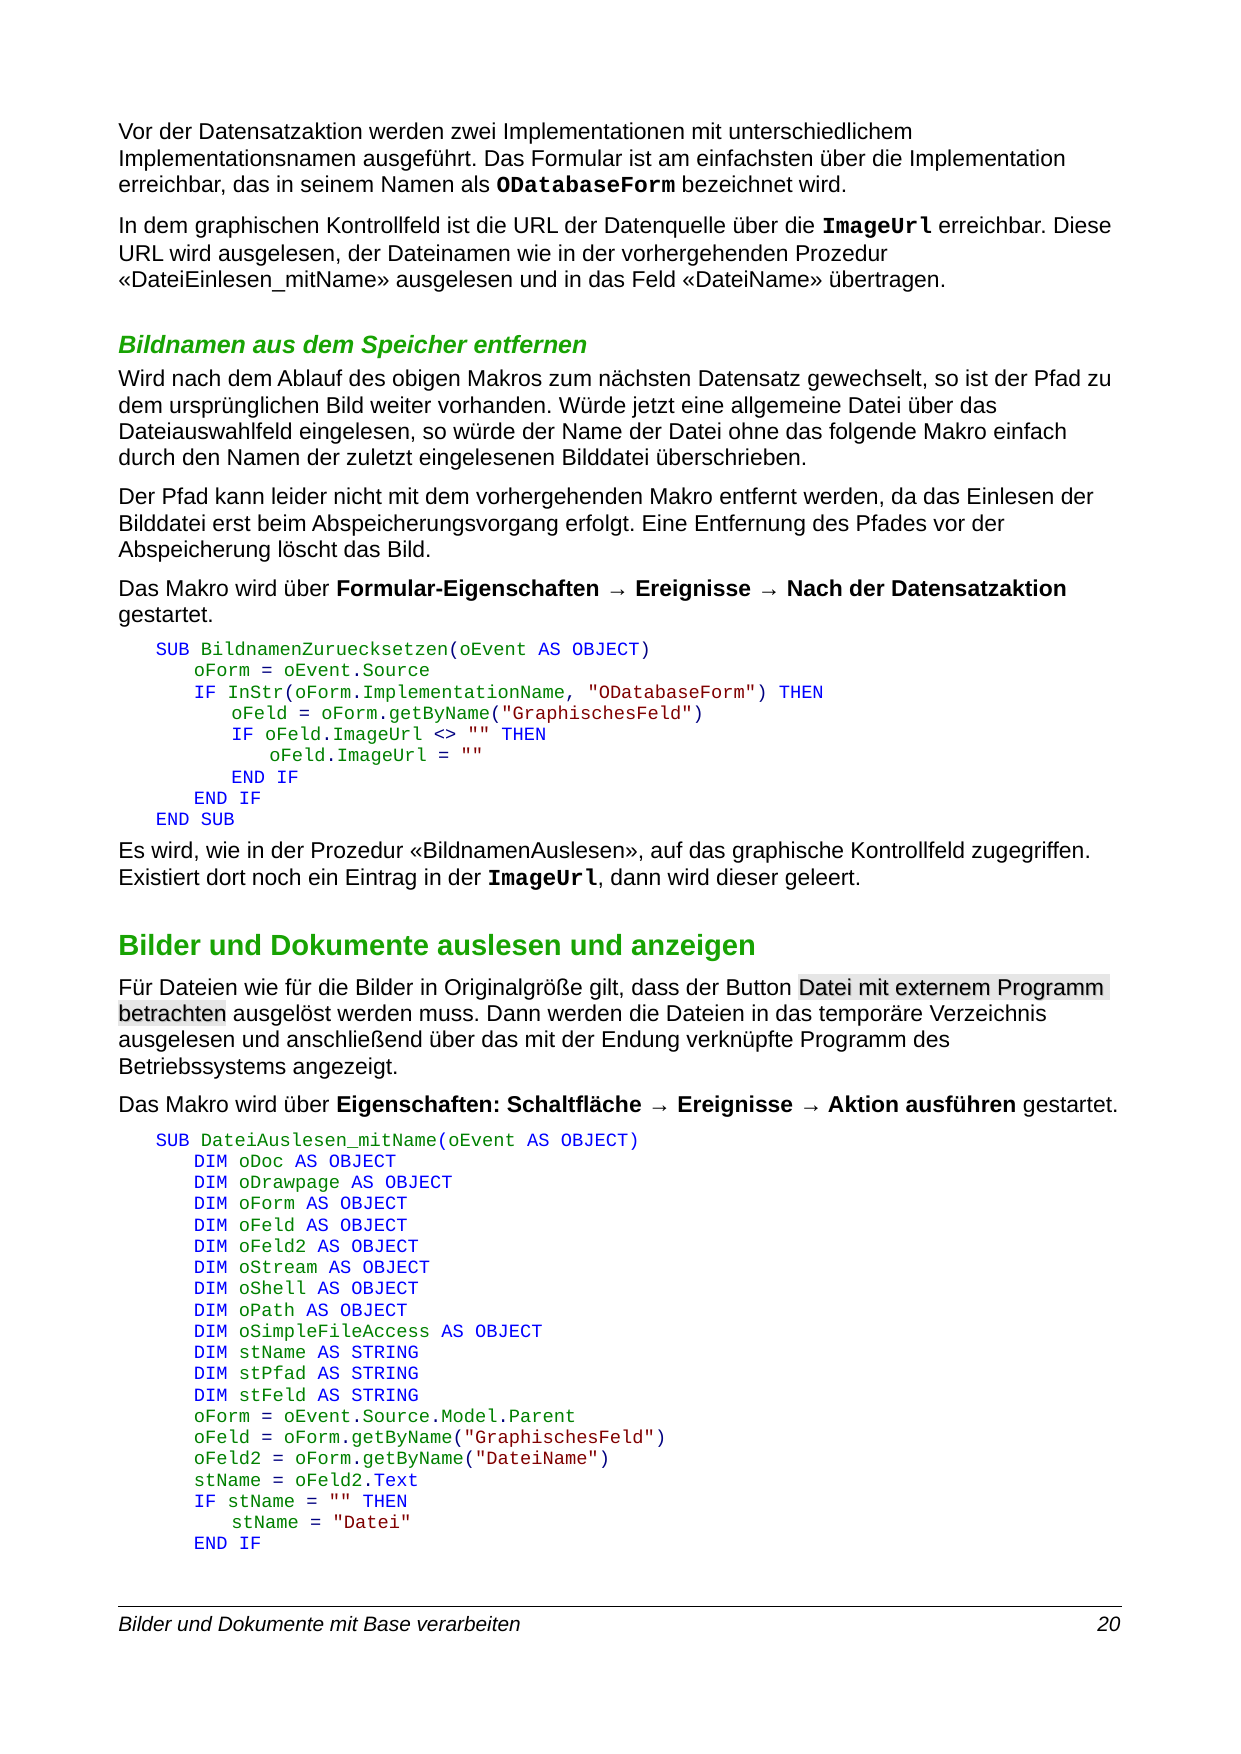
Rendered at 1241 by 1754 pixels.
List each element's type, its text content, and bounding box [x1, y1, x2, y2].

text stName = oFeld2.Text [156, 1470, 1122, 1492]
text Für Dateien wie für die Bilder in Originalgröße gilt, dass der Button Datei mit externem Programm betrachten ausgelöst werden muss. Dann werden die Dateien in das temporäre Verzeichnis ausgelesen und anschließend über das mit der Endung verknüpfte Programm des Betriebssystems angezeigt. [118, 973, 1122, 1079]
text Vor der Datensatzaktion werden zwei Implementationen mit unterschiedlichem Implementationsnamen ausgeführt. Das Formular ist am einfachsten über die Implementation erreichbar, das in seinem Namen als ODatabaseForm bezeichnet wird. [118, 118, 1122, 199]
text Der Pfad kann leider nicht mit dem vorhergehenden Makro entfernt werden, da das Einlesen der Bilddatei erst beim Abspeicherungsvorgang erfolgt. Eine Entfernung des Pfades vor der Abspeicherung löscht das Bild. [118, 483, 1122, 562]
text SUB BildnamenZuruecksetzen(oEvent AS OBJECT) [156, 640, 1122, 661]
text Das Makro wird über Eigenschaften: Schaltfläche → Ereignisse → Aktion ausführen gestartet. [118, 1091, 1122, 1118]
text DIM oStream AS OBJECT [156, 1258, 1122, 1279]
text oFeld = oForm.getByName("GraphischesFeld") [156, 704, 1122, 725]
text IF InStr(oForm.ImplementationName, "ODatabaseForm") THEN [156, 682, 1122, 704]
text END IF [156, 789, 1122, 810]
text DIM oForm AS OBJECT [156, 1194, 1122, 1215]
text DIM oShell AS OBJECT [156, 1279, 1122, 1300]
text DIM stFeld AS STRING [156, 1385, 1122, 1407]
subtitle Bilder und Dokumente auslesen und anzeigen [118, 928, 1122, 961]
text DIM oSimpleFileAccess AS OBJECT [156, 1322, 1122, 1343]
text oForm = oEvent.Source.Model.Parent [156, 1407, 1122, 1428]
text SUB DateiAuslesen_mitName(oEvent AS OBJECT) [156, 1130, 1122, 1152]
text stName = "Datei" [156, 1513, 1122, 1534]
text In dem graphischen Kontrollfeld ist die URL der Datenquelle über die ImageUrl erreichbar. Diese URL wird ausgelesen, der Dateinamen wie in der vorhergehenden Prozedur «DateiEinlesen_mitName» ausgelesen und in das Feld «DateiName» übertragen. [118, 212, 1122, 293]
text Das Makro wird über Formular-Eigenschaften → Ereignisse → Nach der Datensatzaktion gestartet. [118, 575, 1122, 627]
text oFeld.ImageUrl = "" [156, 746, 1122, 767]
text oForm = oEvent.Source [156, 661, 1122, 682]
text DIM stName AS STRING [156, 1343, 1122, 1364]
text DIM oPath AS OBJECT [156, 1300, 1122, 1322]
text oFeld = oForm.getByName("GraphischesFeld") [156, 1428, 1122, 1449]
text DIM oFeld2 AS OBJECT [156, 1237, 1122, 1258]
text END IF [156, 1534, 1122, 1555]
text END IF [156, 767, 1122, 789]
text DIM oDrawpage AS OBJECT [156, 1173, 1122, 1194]
text END SUB [156, 810, 1122, 831]
subtitle Bildnamen aus dem Speicher entfernen [118, 330, 1122, 359]
text DIM oDoc AS OBJECT [156, 1152, 1122, 1173]
text DIM stPfad AS STRING [156, 1364, 1122, 1385]
text DIM oFeld AS OBJECT [156, 1215, 1122, 1237]
text IF oFeld.ImageUrl <> "" THEN [156, 725, 1122, 746]
text oFeld2 = oForm.getByName("DateiName") [156, 1449, 1122, 1470]
text Wird nach dem Ablauf des obigen Makros zum nächsten Datensatz gewechselt, so ist der Pfad zu dem ursprünglichen Bild weiter vorhanden. Würde jetzt eine allgemeine Datei über das Dateiauswahlfeld eingelesen, so würde der Name der Datei ohne das folgende Makro einfach durch den Namen der zuletzt eingelesenen Bilddatei überschrieben. [118, 365, 1122, 471]
text IF stName = "" THEN [156, 1492, 1122, 1513]
text Es wird, wie in der Prozedur «BildnamenAuslesen», auf das graphische Kontrollfeld zugegriffen. Existiert dort noch ein Eintrag in der ImageUrl, dann wird dieser geleert. [118, 837, 1122, 892]
